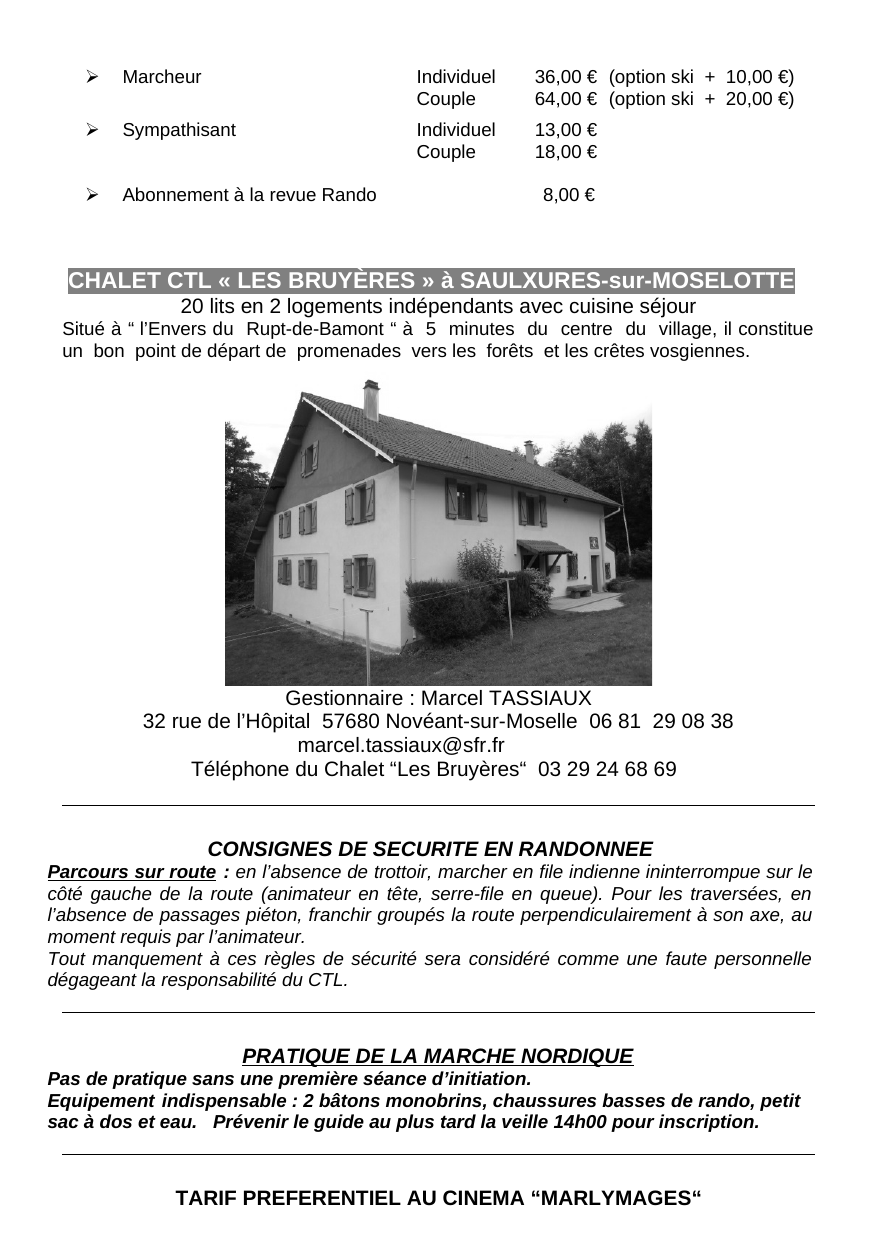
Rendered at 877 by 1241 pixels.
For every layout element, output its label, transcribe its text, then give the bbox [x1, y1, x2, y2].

text Téléphone du Chalet “Les Bruyères“ 03 29 24 68 69 [47, 757, 815, 781]
list Sympathisant Individuel 13,00 € [85, 119, 830, 140]
text Tout manquement à ces règles de sécurité sera considéré comme une faute personnelle dégageant la responsabilité du CTL. [47, 947, 815, 990]
text Couple 64,00 € (option ski + 20,00 €) [85, 87, 830, 109]
text Pas de pratique sans une première séance d’initiation. Equipement indispensable : 2 bâtons monobrins, chaussures basses de rando, petit sac à dos et eau. Prévenir le guide au plus tard la veille 14h00 pour inscription. [47, 1068, 815, 1132]
text Situé à “ l’Envers du Rupt-de-Bamont “ à 5 minutes du centre du village, il constitue un bon point de départ de promenades vers les forêts et les crêtes vosgiennes. [62, 318, 815, 361]
list Abonnement à la revue Rando 8,00 € [85, 183, 830, 205]
text Gestionnaire : Marcel TASSIAUX 32 rue de l’Hôpital 57680 Novéant-sur-Moselle 06 81 29 08 38 marcel.tassiaux@sfr.fr [47, 685, 830, 757]
text Couple 18,00 € [85, 140, 830, 162]
text TARIF PREFERENTIEL AU CINEMA “MARLYMAGES“ [62, 1183, 815, 1210]
text CHALET CTL « LES BRUYÈRES » à SAULXURES-sur-MOSELOTTE [47, 267, 815, 294]
text PRATIQUE DE LA MARCHE NORDIQUE [62, 1041, 815, 1068]
list Marcheur Individuel 36,00 € (option ski + 10,00 €) [85, 66, 830, 87]
text Parcours sur route : en l’absence de trottoir, marcher en file indienne ininterrompue sur le côté gauche de la route (animateur en tête, serre-file en queue). Pour les traversées, en l’absence de passages piéton, franchir groupés la route perpendiculairement à son axe, au moment requis par l’animateur. [47, 861, 815, 947]
text CONSIGNES DE SECURITE EN RANDONNEE [47, 837, 815, 861]
text 20 lits en 2 logements indépendants avec cuisine séjour [62, 294, 815, 318]
